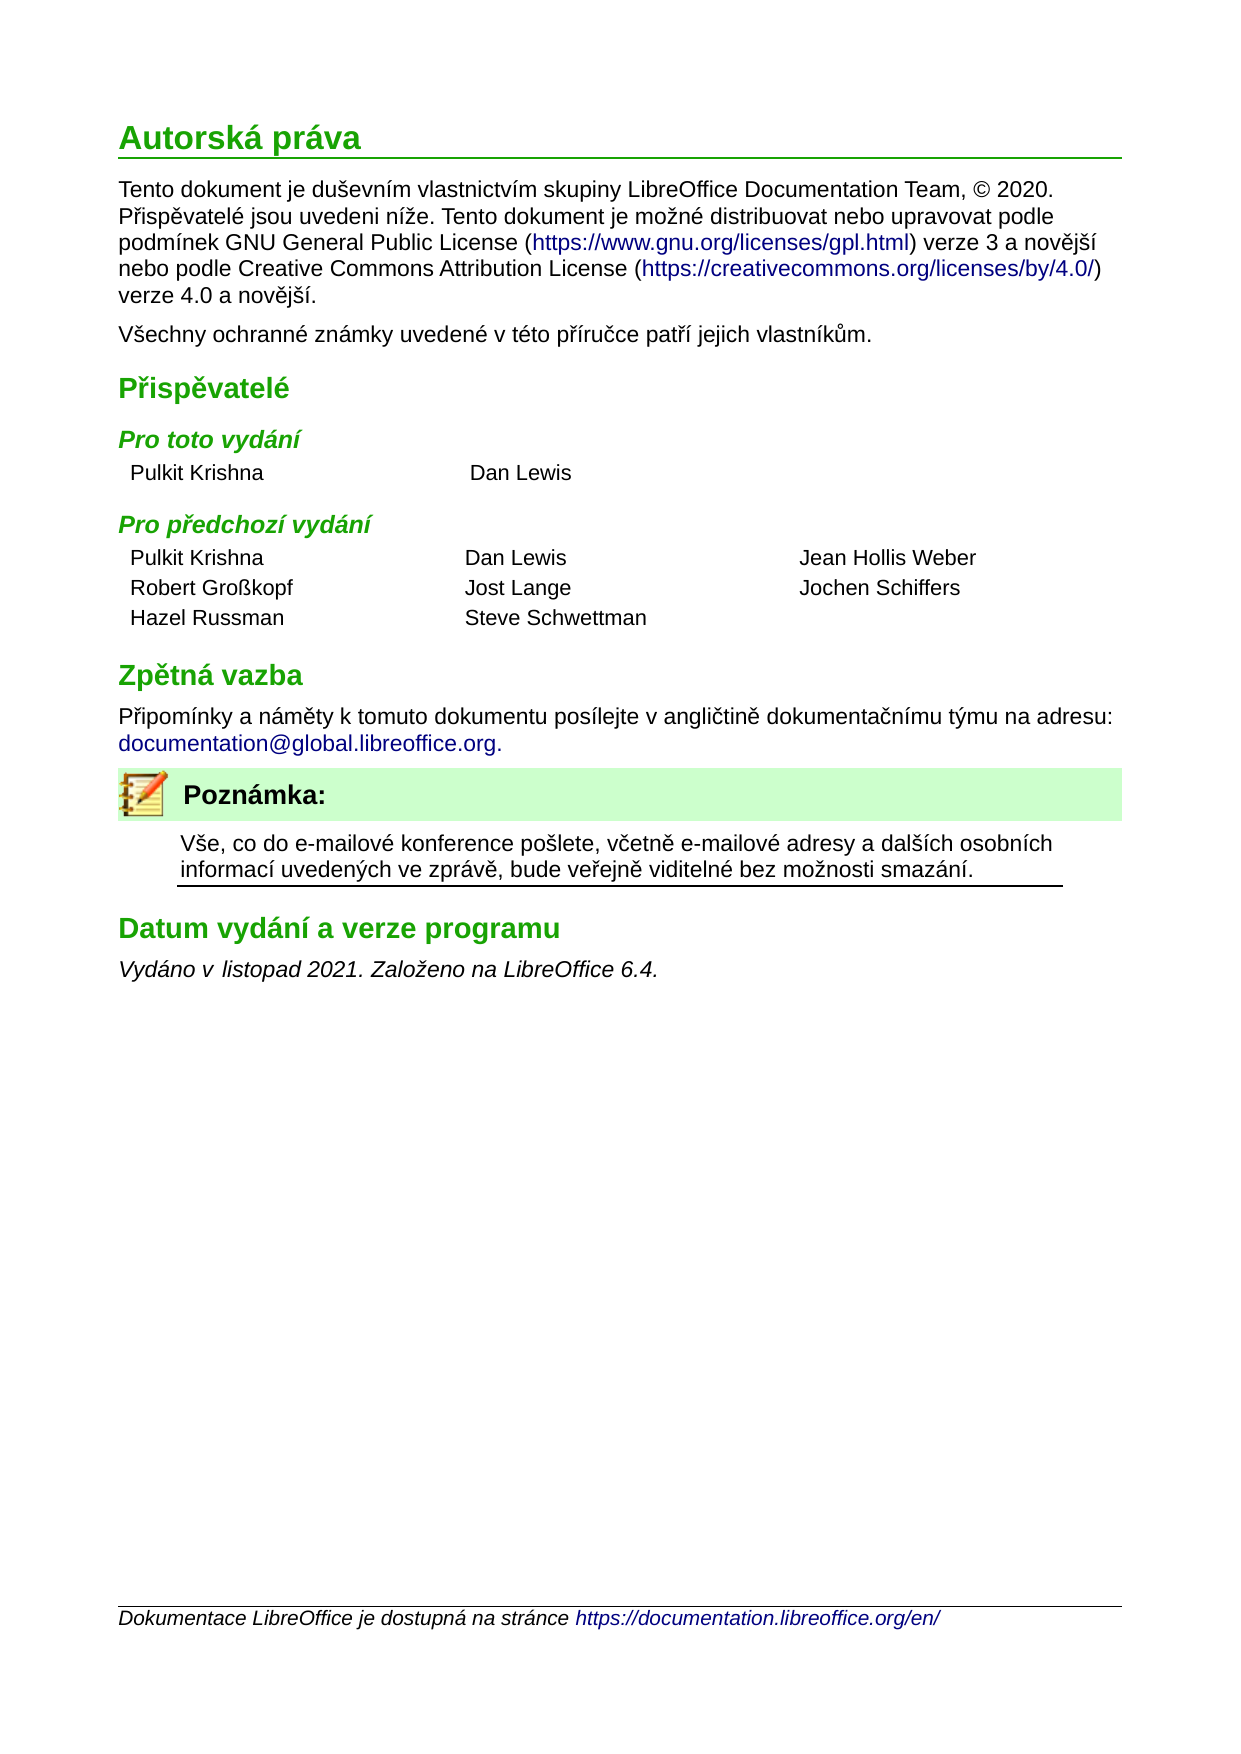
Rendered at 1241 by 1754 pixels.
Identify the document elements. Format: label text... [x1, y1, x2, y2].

table_header Jean Hollis Weber [788, 545, 1122, 574]
subtitle Pro předchozí vydání [118, 510, 1122, 539]
subtitle Pro toto vydání [118, 425, 1122, 453]
table_cell Jochen Schiffers [788, 575, 1122, 604]
table_header Pulkit Krishna [118, 460, 458, 489]
table_header Dan Lewis [453, 545, 787, 574]
text Všechny ochranné známky uvedené v této příručce patří jejich vlastníkům. [118, 321, 1122, 347]
subtitle Poznámka: [118, 768, 1122, 821]
picture [119, 769, 170, 820]
subtitle Zpětná vazba [118, 658, 1122, 692]
table_cell Hazel Russman [118, 605, 453, 634]
table_cell Steve Schwettman [453, 605, 787, 634]
table_cell Jost Lange [453, 575, 787, 604]
subtitle Autorská práva [118, 118, 1122, 157]
text Vše, co do e-mailové konference pošlete, včetně e-mailové adresy a dalších osobních informací uvedených ve zprávě, bude veřejně viditelné bez možnosti smazání. [177, 827, 1063, 885]
table_header Pulkit Krishna [118, 545, 453, 574]
text Připomínky a náměty k tomuto dokumentu posílejte v angličtině dokumentačnímu týmu na adresu: documentation@global.libreoffice.org. [118, 703, 1122, 756]
subtitle Přispěvatelé [118, 371, 1122, 404]
text Vydáno v listopad 2021. Založeno na LibreOffice 6.4. [118, 956, 1122, 983]
subtitle Datum vydání a verze programu [118, 911, 1122, 944]
table_header Dan Lewis [458, 460, 789, 489]
table_header [789, 460, 1122, 489]
text Tento dokument je duševním vlastnictvím skupiny LibreOffice Documentation Team, © 2020. Přispěvatelé jsou uvedeni níže. Tento dokument je možné distribuovat nebo upravovat podle podmínek GNU General Public License (https://www.gnu.org/licenses/gpl.html) verze 3 a novější nebo podle Creative Commons Attribution License (https://creativecommons.org/licenses/by/4.0/) verze 4.0 a novější. [118, 176, 1122, 308]
table_cell Robert Großkopf [118, 575, 453, 604]
table_cell [788, 605, 1122, 634]
